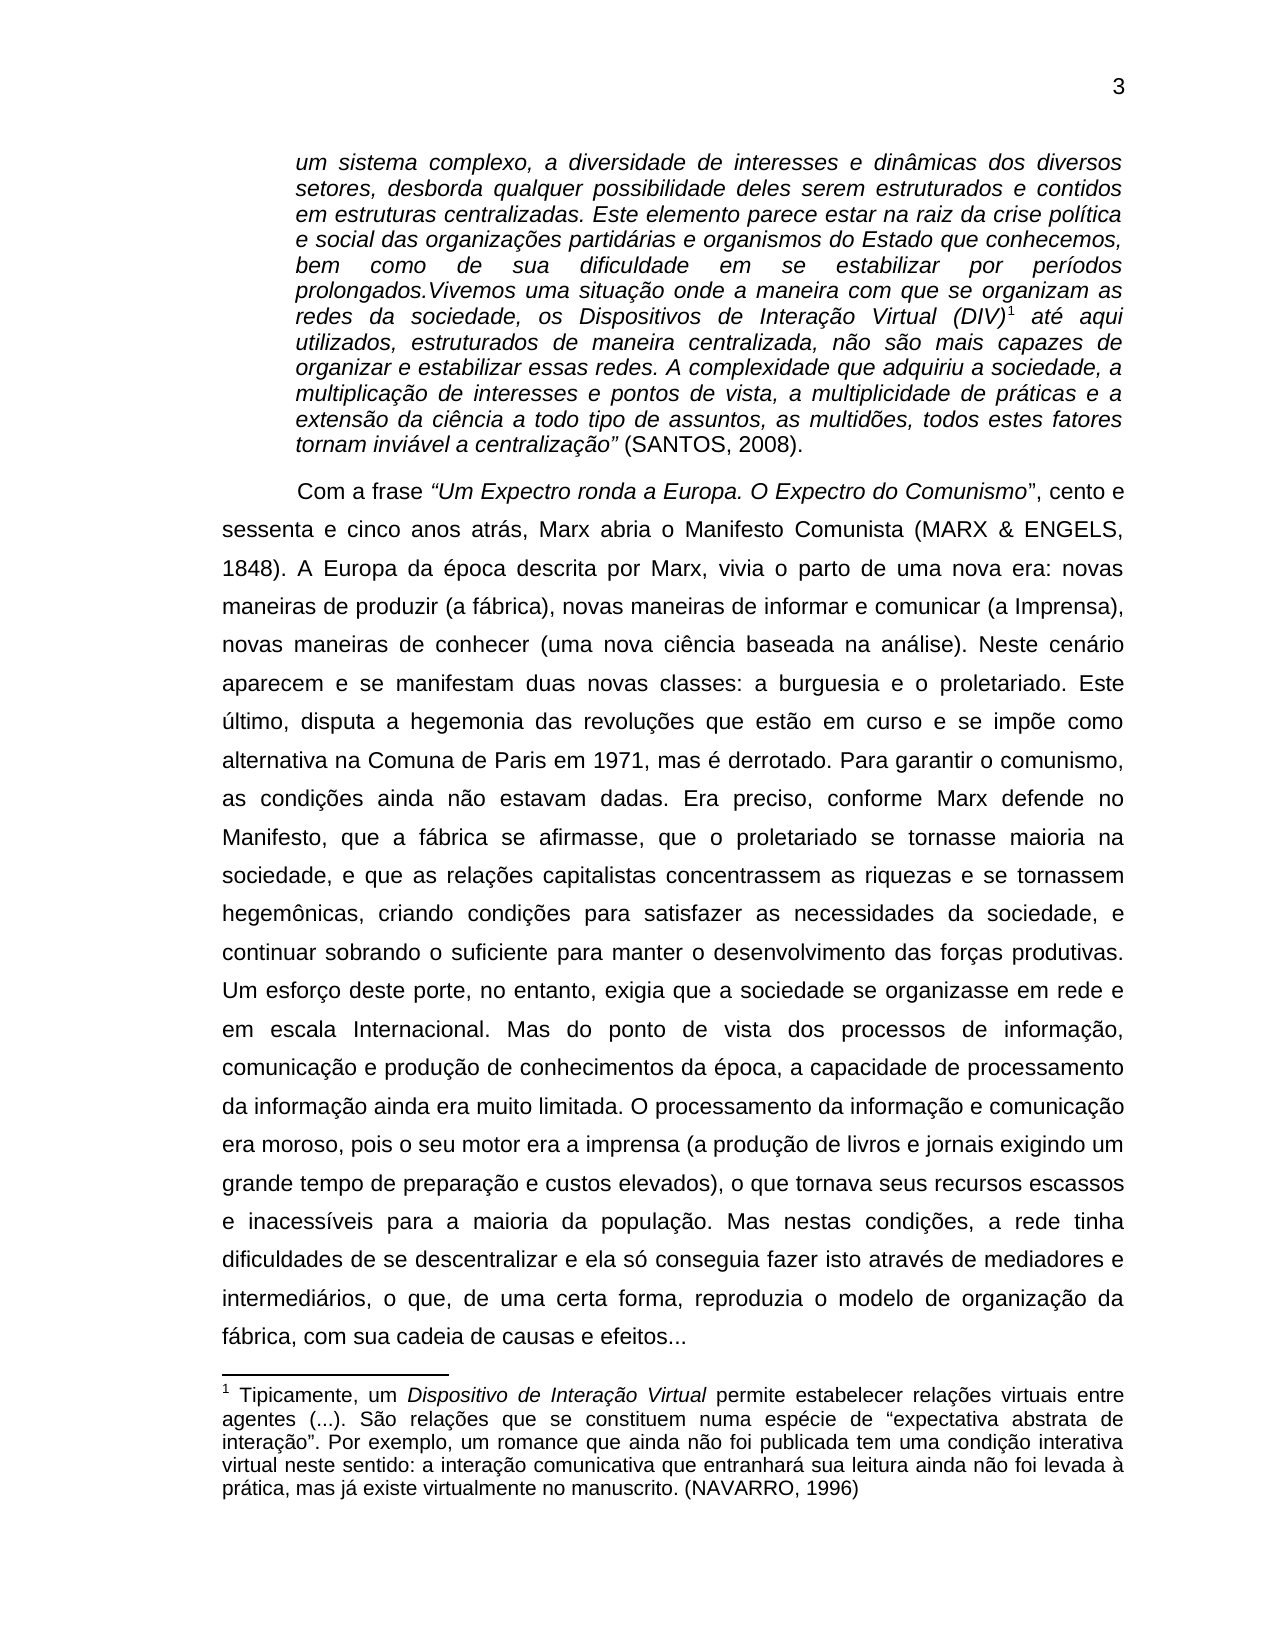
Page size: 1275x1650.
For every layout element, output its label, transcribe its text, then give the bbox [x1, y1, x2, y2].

text Com a frase “Um Expectro ronda a Europa. O Expectro do Comunismo”, cento e sessenta e cinco anos atrás, Marx abria o Manifesto Comunista (MARX & ENGELS, 1848). A Europa da época descrita por Marx, vivia o parto de uma nova era: novas maneiras de produzir (a fábrica), novas maneiras de informar e comunicar (a Imprensa), novas maneiras de conhecer (uma nova ciência baseada na análise). Neste cenário aparecem e se manifestam duas novas classes: a burguesia e o proletariado. Este último, disputa a hegemonia das revoluções que estão em curso e se impõe como alternativa na Comuna de Paris em 1971, mas é derrotado. Para garantir o comunismo, as condições ainda não estavam dadas. Era preciso, conforme Marx defende no Manifesto, que a fábrica se afirmasse, que o proletariado se tornasse maioria na sociedade, e que as relações capitalistas concentrassem as riquezas e se tornassem hegemônicas, criando condições para satisfazer as necessidades da sociedade, e continuar sobrando o suficiente para manter o desenvolvimento das forças produtivas. Um esforço deste porte, no entanto, exigia que a sociedade se organizasse em rede e em escala Internacional. Mas do ponto de vista dos processos de informação, comunicação e produção de conhecimentos da época, a capacidade de processamento da informação ainda era muito limitada. O processamento da informação e comunicação era moroso, pois o seu motor era a imprensa (a produção de livros e jornais exigindo um grande tempo de preparação e custos elevados), o que tornava seus recursos escassos e inacessíveis para a maioria da população. Mas nestas condições, a rede tinha dificuldades de se descentralizar e ela só conseguia fazer isto através de mediadores e intermediários, o que, de uma certa forma, reproduzia o modelo de organização da fábrica, com sua cadeia de causas e efeitos... [222, 478, 1125, 1349]
text Tipicamente, um Dispositivo de Interação Virtual permite estabelecer relações virtuais entre agentes (...). São relações que se constituem numa espécie de “expectativa abstrata de interação”. Por exemplo, um romance que ainda não foi publicada tem uma condição interativa virtual neste sentido: a interação comunicativa que entranhará sua leitura ainda não foi levada à prática, mas já existe virtualmente no manuscrito. (NAVARRO, 1996) [222, 1381, 1125, 1500]
text um sistema complexo, a diversidade de interesses e dinâmicas dos diversos setores, desborda qualquer possibilidade deles serem estruturados e contidos em estruturas centralizadas. Este elemento parece estar na raiz da crise política e social das organizações partidárias e organismos do Estado que conhecemos, bem como de sua dificuldade em se estabilizar por períodos prolongados.Vivemos uma situação onde a maneira com que se organizam as redes da sociedade, os Dispositivos de Interação Virtual (DIV) até aqui utilizados, estruturados de maneira centralizada, não são mais capazes de organizar e estabilizar essas redes. A complexidade que adquiriu a sociedade, a multiplicação de interesses e pontos de vista, a multiplicidade de práticas e a extensão da ciência a todo tipo de assuntos, as multidões, todos estes fatores tornam inviável a centralização” (SANTOS, 2008). [295, 150, 1125, 457]
